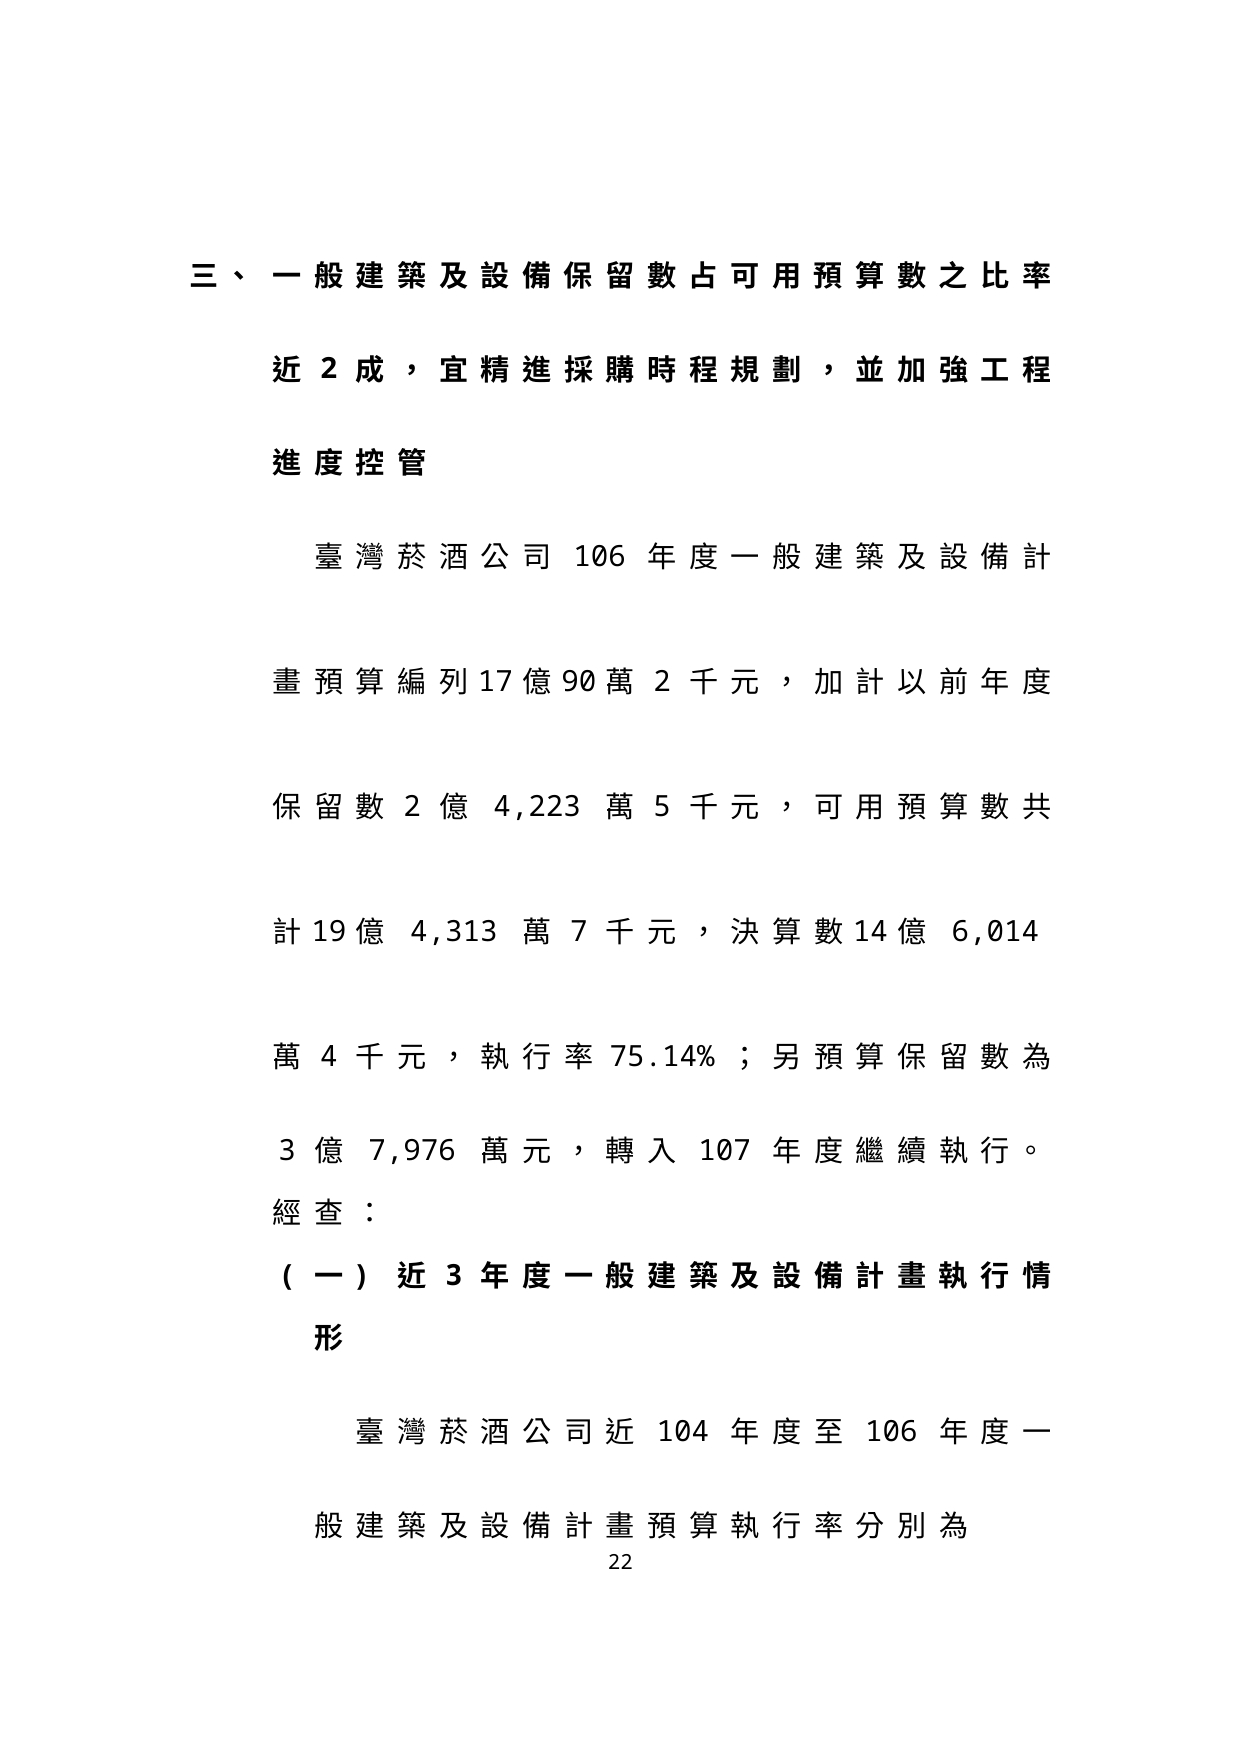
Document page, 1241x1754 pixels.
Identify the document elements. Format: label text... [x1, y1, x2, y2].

text 臺灣菸酒公司近104年度至106年度一般建築及設備計畫預算執行率分別為 [271, 1357, 1058, 1544]
text (一) 近3年度一般建築及設備計畫執行情形 [242, 1232, 1058, 1357]
text 臺灣菸酒公司106年度一般建築及設備計畫預算編列17億90萬2千元，加計以前年度保留數2億4,223萬5千元，可用預算數共計19億4,313萬7千元，決算數14億6,014萬4千元，執行率75.14%；另預算保留數為3億7,976萬元，轉入107年度繼續執行。經查： [242, 482, 1058, 1232]
text 三、一般建築及設備保留數占可用預算數之比率近2成，宜精進採購時程規劃，並加強工程進度控管 [183, 232, 1058, 482]
